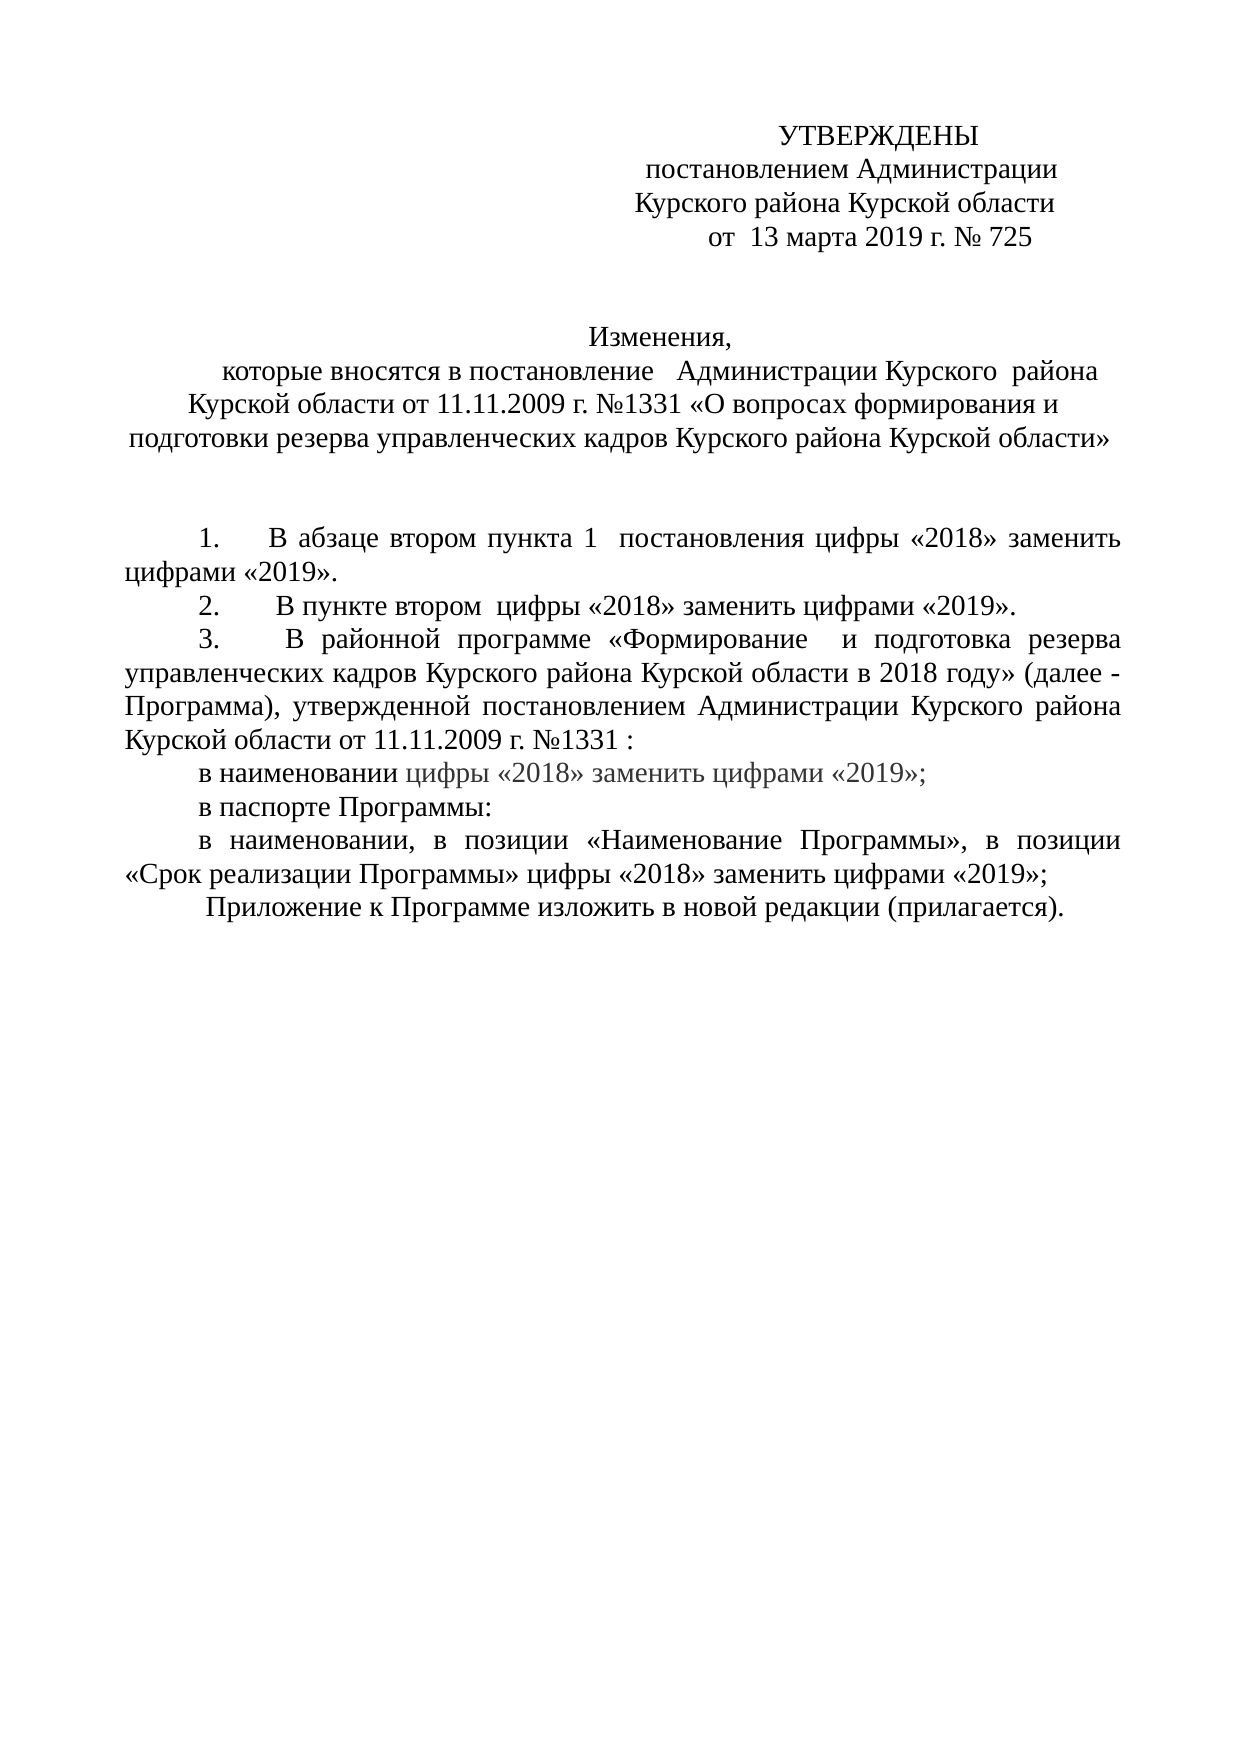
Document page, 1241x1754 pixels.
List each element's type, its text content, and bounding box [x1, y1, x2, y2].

text УТВЕРЖДЕНЫ [561, 118, 1122, 152]
text Изменения, [124, 319, 1122, 353]
text от 13 марта 2019 г. № 725 [413, 219, 1122, 252]
text постановлением Администрации [486, 152, 1122, 185]
text в наименовании цифры «2018» заменить цифрами «2019»; [124, 755, 1122, 789]
text которые вносятся в постановление Администрации Курского района Курской области от 11.11.2009 г. №1331 «О вопросах формирования и подготовки резерва управленческих кадров Курского района Курской области» [124, 353, 1122, 453]
list В пункте втором цифры «2018» заменить цифрами «2019». [124, 588, 1122, 621]
list В районной программе «Формирование и подготовка резерва управленческих кадров Курского района Курской области в 2018 году» (далее - Программа), утвержденной постановлением Администрации Курского района Курской области от 11.11.2009 г. №1331 : [124, 621, 1122, 755]
text Курского района Курской области [559, 185, 1122, 219]
list В абзаце втором пункта 1 постановления цифры «2018» заменить цифрами «2019». [124, 521, 1122, 588]
text в паспорте Программы: [124, 789, 1122, 822]
text в наименовании, в позиции «Наименование Программы», в позиции «Срок реализации Программы» цифры «2018» заменить цифрами «2019»; [124, 822, 1122, 889]
text Приложение к Программе изложить в новой редакции (прилагается). [124, 889, 1122, 923]
